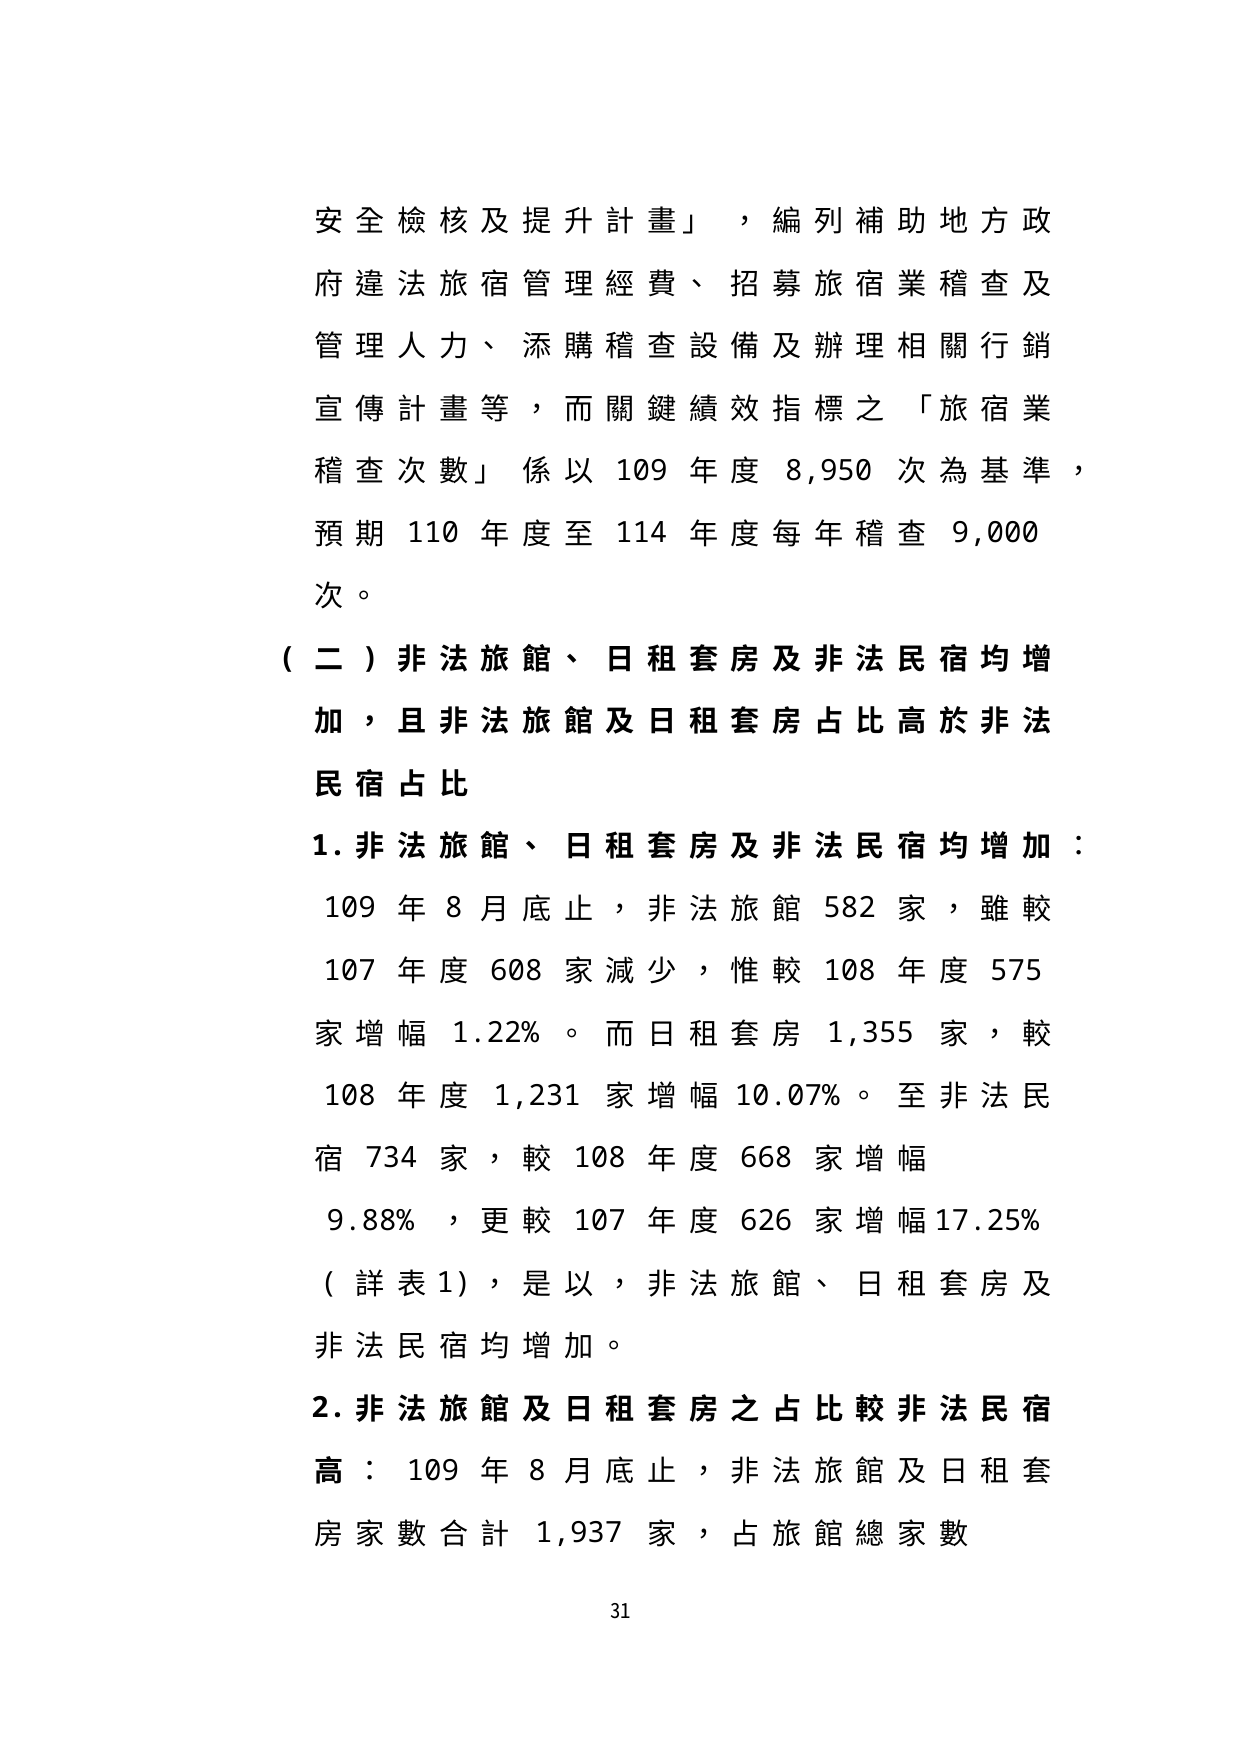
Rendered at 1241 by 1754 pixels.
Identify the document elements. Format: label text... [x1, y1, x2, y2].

text (二)非法旅館、日租套房及非法民宿均增加，且非法旅館及日租套房占比高於非法民宿占比 [242, 615, 1058, 802]
text 1.非法旅館、日租套房及非法民宿均增加：109年8月底止，非法旅館582家，雖較107年度608家減少，惟較108年度575家增幅1.22%。而日租套房1,355家，較108年度1,231家增幅10.07%。至非法民宿734家，較108年度668家增幅9.88%，更較107年度626家增幅17.25%(詳表1)，是以，非法旅館、日租套房及非法民宿均增加。 [271, 802, 1058, 1365]
text 該基金主要業務計畫「Tourism 2025-臺灣觀光邁向2025方案(110-114年)」中，5大執行策略之打造魅力景點，其中為建構安心旅遊，保障住宿安全，推動「旅遊安全檢核及提升計畫」，編列補助地方政府違法旅宿管理經費、招募旅宿業稽查及管理人力、添購稽查設備及辦理相關行銷宣傳計畫等，而關鍵績效指標之「旅宿業稽查次數」係以109年度8,950次為基準，預期110年度至114年度每年稽查9,000次。 [271, 177, 1058, 615]
text 2.非法旅館及日租套房之占比較非法民宿高：109年8月底止，非法旅館及日租套房家數合計1,937家，占旅館總家數 [271, 1365, 1058, 1552]
